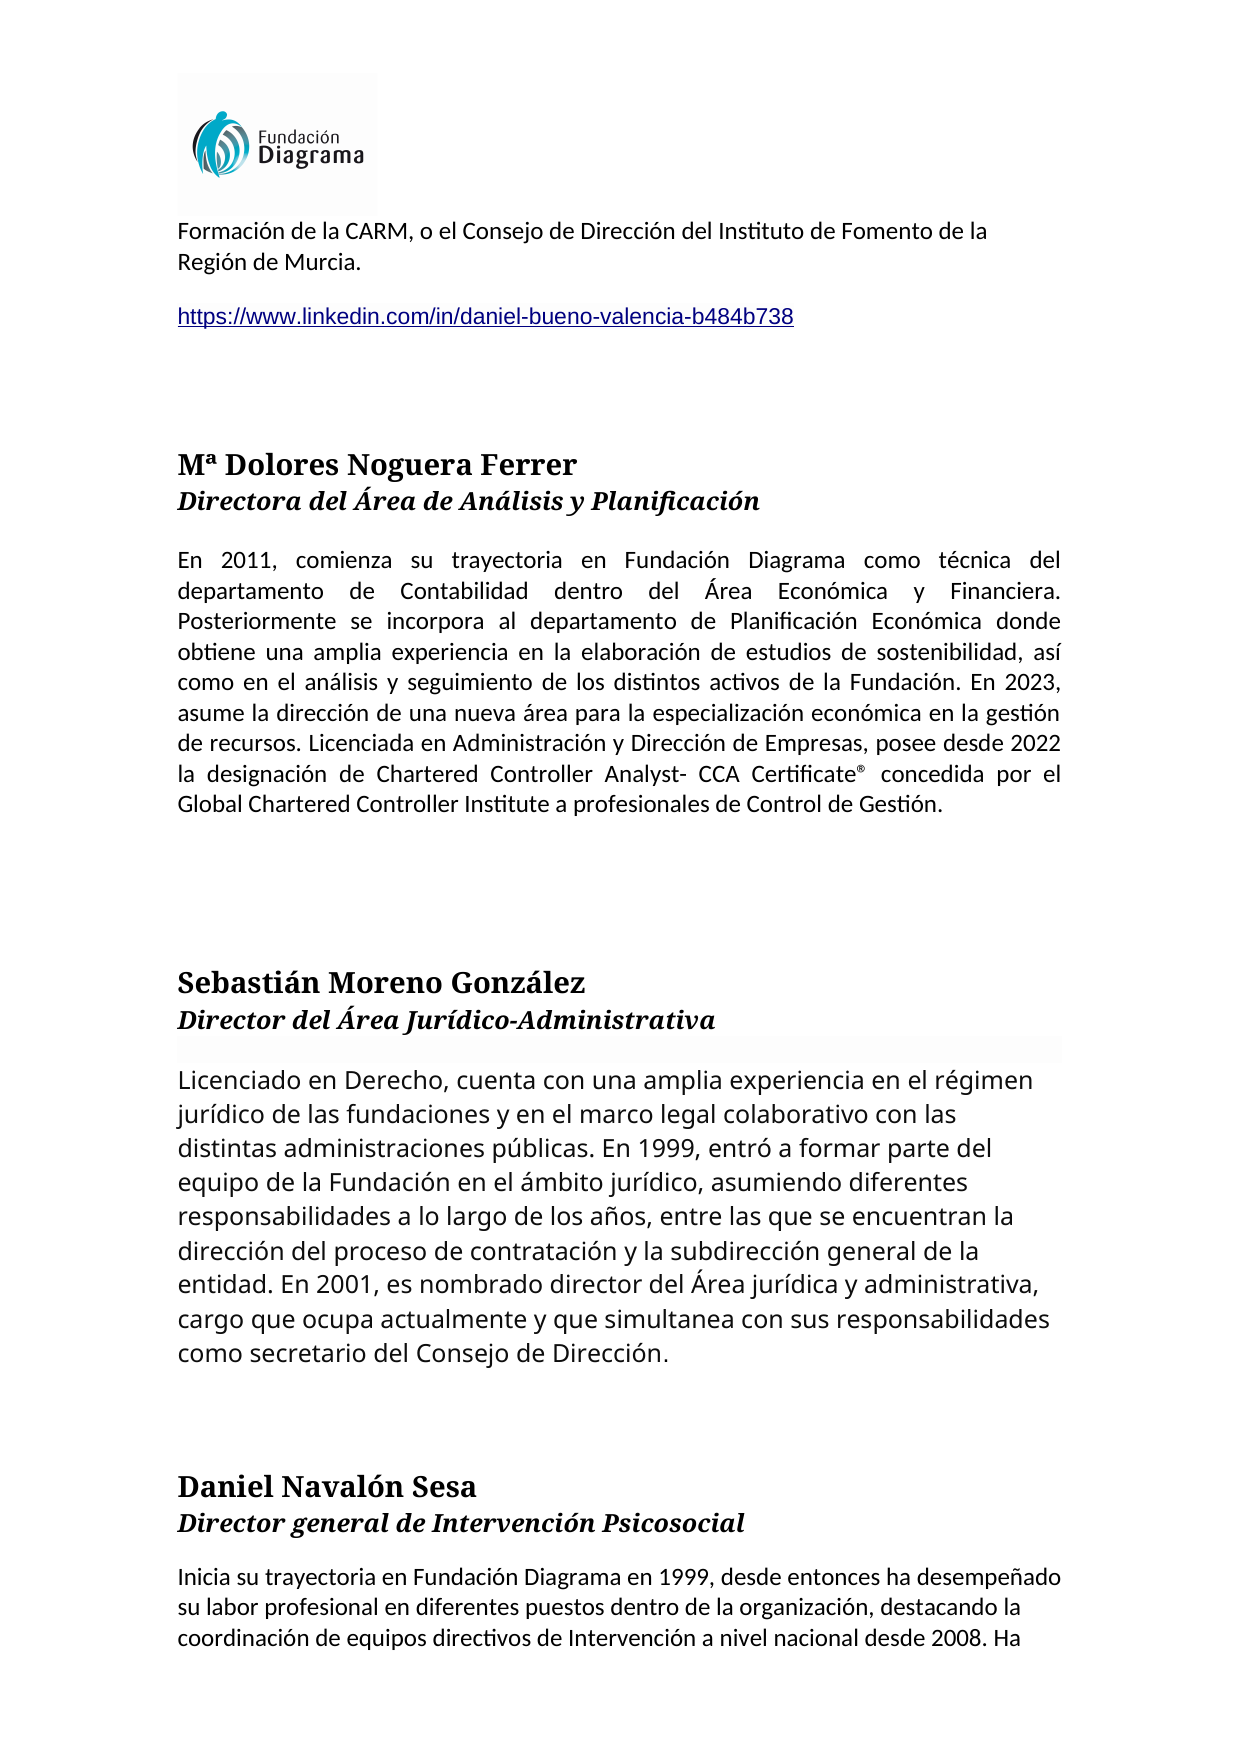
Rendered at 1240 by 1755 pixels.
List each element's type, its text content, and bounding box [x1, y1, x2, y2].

text Directora del Área de Análisis y Planificación [177, 484, 1062, 518]
text Mª Dolores Noguera Ferrer [177, 444, 1062, 484]
text Sebastián Moreno González [177, 963, 1062, 1002]
text Licenciado en Derecho, cuenta con una amplia experiencia en el régimen jurídico de las fundaciones y en el marco legal colaborativo con las distintas administraciones públicas. En 1999, entró a formar parte del equipo de la Fundación en el ámbito jurídico, asumiendo diferentes responsabilidades a lo largo de los años, entre las que se encuentran la dirección del proceso de contratación y la subdirección general de la entidad. En 2001, es nombrado director del Área jurídica y administrativa, cargo que ocupa actualmente y que simultanea con sus responsabilidades como secretario del Consejo de Dirección. [177, 1063, 1062, 1369]
text Director del Área Jurídico-Administrativa [177, 1002, 1062, 1036]
text En 2011, comienza su trayectoria en Fundación Diagrama como técnica del departamento de Contabilidad dentro del Área Económica y Financiera. Posteriormente se incorpora al departamento de Planificación Económica donde obtiene una amplia experiencia en la elaboración de estudios de sostenibilidad, así como en el análisis y seguimiento de los distintos activos de la Fundación. En 2023, asume la dirección de una nueva área para la especialización económica en la gestión de recursos. Licenciada en Administración y Dirección de Empresas, posee desde 2022 la designación de Chartered Controller Analyst- CCA Certificate® concedida por el Global Chartered Controller Institute a profesionales de Control de Gestión. [177, 544, 1062, 819]
text Inicia su trayectoria en Fundación Diagrama en 1999, desde entonces ha desempeñado su labor profesional en diferentes puestos dentro de la organización, destacando la coordinación de equipos directivos de Intervención a nivel nacional desde 2008. Ha [177, 1561, 1062, 1652]
text Daniel Navalón Sesa Director general de Intervención Psicosocial [177, 1466, 1062, 1540]
text https://www.linkedin.com/in/daniel-bueno-valencia-b484b738 [177, 303, 1062, 329]
text Formación de la CARM, o el Consejo de Dirección del Instituto de Fomento de la Región de Murcia. [177, 215, 1062, 276]
